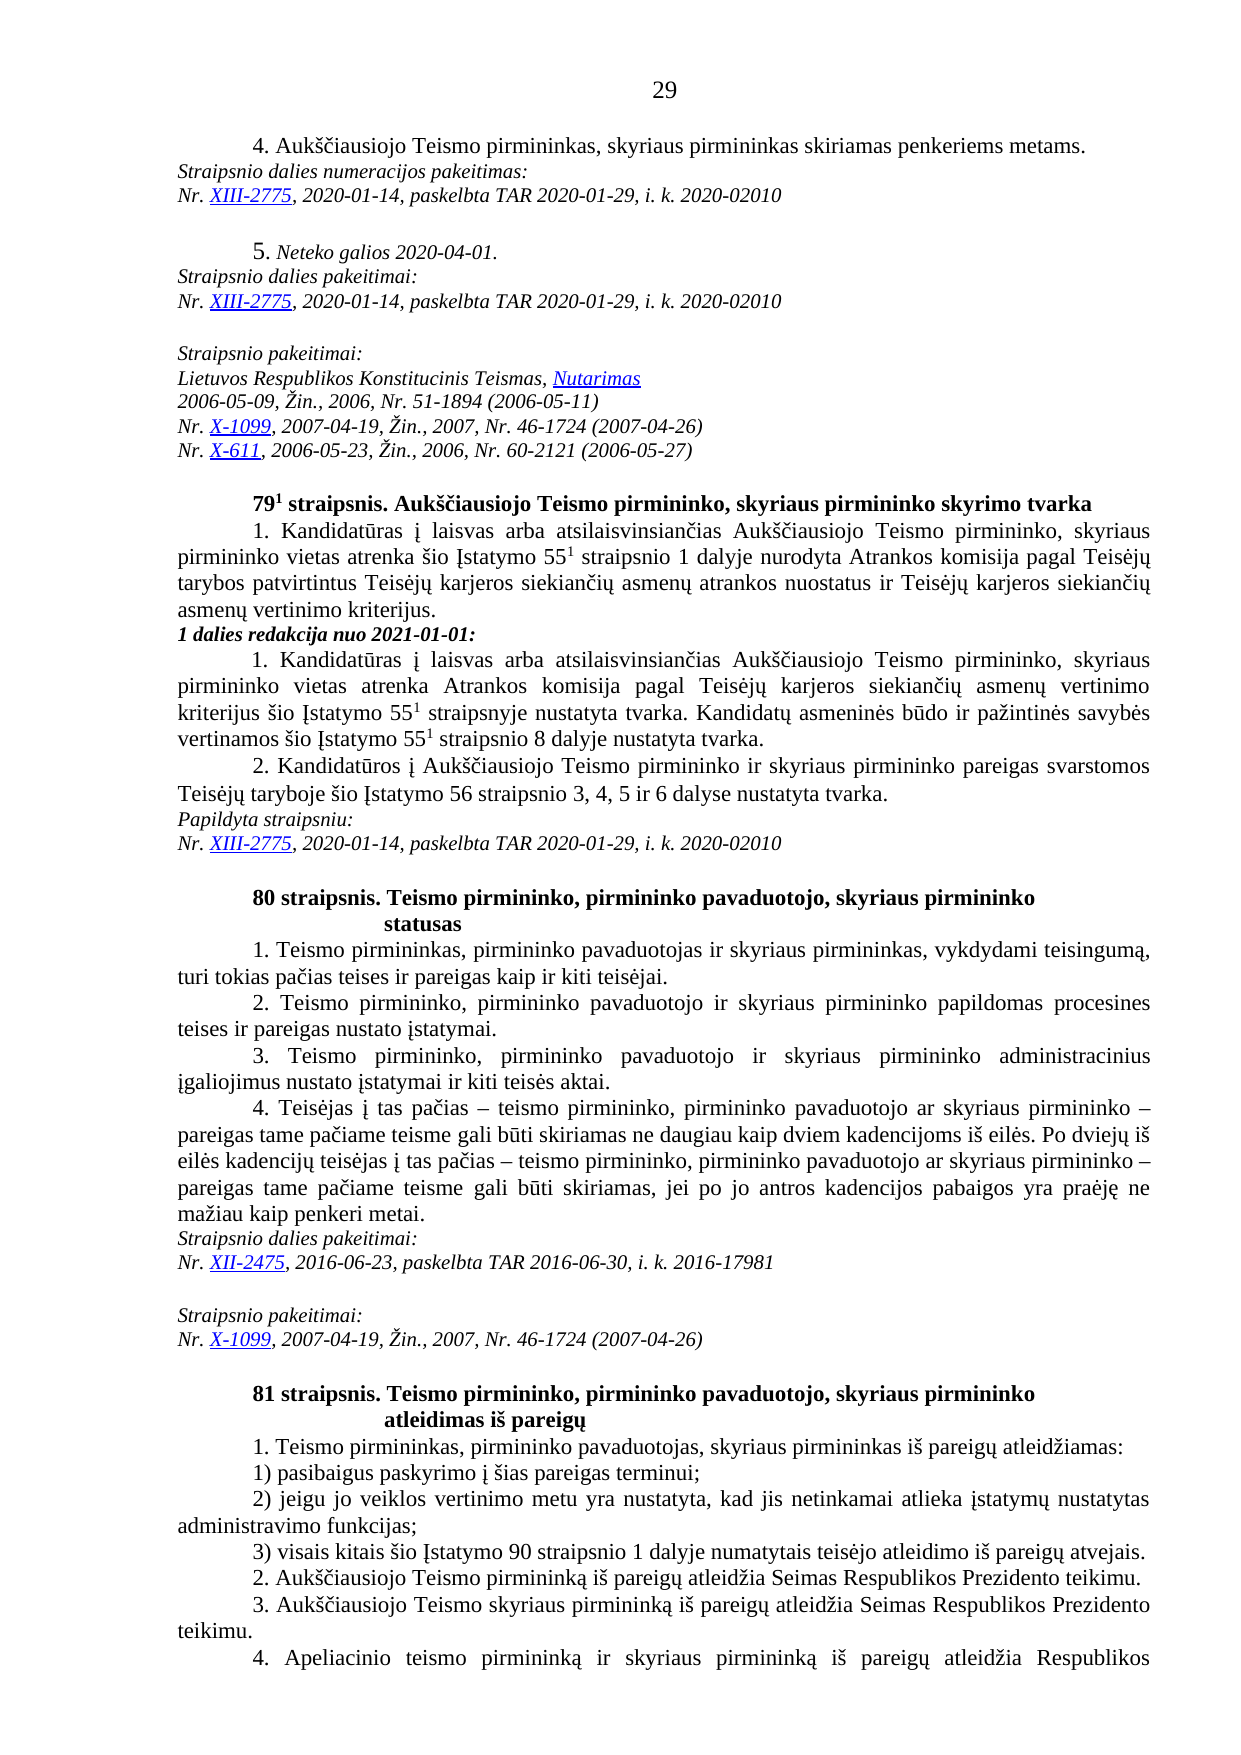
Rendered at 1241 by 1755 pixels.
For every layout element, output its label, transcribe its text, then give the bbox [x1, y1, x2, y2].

text 80 straipsnis. Teismo pirmininko, pirmininko pavaduotojo, skyriaus pirmininko [252, 884, 1152, 910]
text Nr. XIII-2775, 2020-01-14, paskelbta TAR 2020-01-29, i. k. 2020-02010 [177, 183, 1152, 207]
text 3) visais kitais šio Įstatymo 90 straipsnio 1 dalyje numatytais teisėjo atleidimo iš pareigų atvejais. [177, 1538, 1152, 1564]
text 2) jeigu jo veiklos vertinimo metu yra nustatyta, kad jis netinkamai atlieka įstatymų nustatytas administravimo funkcijas; [177, 1485, 1152, 1538]
text Lietuvos Respublikos Konstitucinis Teismas, Nutarimas [177, 365, 1152, 389]
text Nr. XIII-2775, 2020-01-14, paskelbta TAR 2020-01-29, i. k. 2020-02010 [177, 831, 1152, 855]
text 1. Kandidatūras į laisvas arba atsilaisvinsiančias Aukščiausiojo Teismo pirmininko, skyriaus pirmininko vietas atrenka šio Įstatymo 551 straipsnio 1 dalyje nurodyta Atrankos komisija pagal Teisėjų tarybos patvirtintus Teisėjų karjeros siekiančių asmenų atrankos nuostatus ir Teisėjų karjeros siekiančių asmenų vertinimo kriterijus. [177, 517, 1152, 622]
text Nr. X-1099, 2007-04-19, Žin., 2007, Nr. 46-1724 (2007-04-26) [177, 413, 1152, 438]
text Nr. XII-2475, 2016-06-23, paskelbta TAR 2016-06-30, i. k. 2016-17981 [177, 1250, 1152, 1274]
text 1. Teismo pirmininkas, pirmininko pavaduotojas, skyriaus pirmininkas iš pareigų atleidžiamas: [177, 1433, 1152, 1459]
text Nr. X-611, 2006-05-23, Žin., 2006, Nr. 60-2121 (2006-05-27) [177, 438, 1152, 462]
text Straipsnio dalies pakeitimai: [177, 1226, 1152, 1250]
text 2006-05-09, Žin., 2006, Nr. 51-1894 (2006-05-11) [177, 389, 1152, 413]
text 1. Teismo pirmininkas, pirmininko pavaduotojas ir skyriaus pirmininkas, vykdydami teisingumą, turi tokias pačias teises ir pareigas kaip ir kiti teisėjai. [177, 936, 1152, 989]
text 1) pasibaigus paskyrimo į šias pareigas terminui; [177, 1459, 1152, 1485]
text 81 straipsnis. Teismo pirmininko, pirmininko pavaduotojo, skyriaus pirmininko [252, 1380, 1152, 1406]
text 5. Neteko galios 2020-04-01. [177, 236, 1152, 264]
text Straipsnio pakeitimai: [177, 1303, 1152, 1327]
text 791 straipsnis. Aukščiausiojo Teismo pirmininko, skyriaus pirmininko skyrimo tvarka [252, 490, 1152, 517]
text 1. Kandidatūras į laisvas arba atsilaisvinsiančias Aukščiausiojo Teismo pirmininko, skyriaus pirmininko vietas atrenka Atrankos komisija pagal Teisėjų karjeros siekiančių asmenų vertinimo kriterijus šio Įstatymo 551 straipsnyje nustatyta tvarka. Kandidatų asmeninės būdo ir pažintinės savybės vertinamos šio Įstatymo 551 straipsnio 8 dalyje nustatyta tvarka. [177, 646, 1152, 752]
text Straipsnio dalies numeracijos pakeitimas: [177, 159, 1152, 183]
text 4. Apeliacinio teismo pirmininką ir skyriaus pirmininką iš pareigų atleidžia Respublikos [177, 1643, 1152, 1670]
text 4. Aukščiausiojo Teismo pirmininkas, skyriaus pirmininkas skiriamas penkeriems metams. [177, 132, 1152, 159]
text 2. Aukščiausiojo Teismo pirmininką iš pareigų atleidžia Seimas Respublikos Prezidento teikimu. [177, 1564, 1152, 1591]
text Nr. XIII-2775, 2020-01-14, paskelbta TAR 2020-01-29, i. k. 2020-02010 [177, 288, 1152, 313]
text Nr. X-1099, 2007-04-19, Žin., 2007, Nr. 46-1724 (2007-04-26) [177, 1327, 1152, 1351]
text Straipsnio pakeitimai: [177, 341, 1152, 365]
text statusas [384, 910, 1152, 936]
text 3. Teismo pirmininko, pirmininko pavaduotojo ir skyriaus pirmininko administracinius įgaliojimus nustato įstatymai ir kiti teisės aktai. [177, 1042, 1152, 1094]
text 2. Kandidatūros į Aukščiausiojo Teismo pirmininko ir skyriaus pirmininko pareigas svarstomos Teisėjų taryboje šio Įstatymo 56 straipsnio 3, 4, 5 ir 6 dalyse nustatyta tvarka. [177, 752, 1152, 807]
text Papildyta straipsniu: [177, 807, 1152, 831]
text Straipsnio dalies pakeitimai: [177, 264, 1152, 288]
text 1 dalies redakcija nuo 2021-01-01: [177, 622, 1152, 646]
text 4. Teisėjas į tas pačias – teismo pirmininko, pirmininko pavaduotojo ar skyriaus pirmininko – pareigas tame pačiame teisme gali būti skiriamas ne daugiau kaip dviem kadencijoms iš eilės. Po dviejų iš eilės kadencijų teisėjas į tas pačias – teismo pirmininko, pirmininko pavaduotojo ar skyriaus pirmininko – pareigas tame pačiame teisme gali būti skiriamas, jei po jo antros kadencijos pabaigos yra praėję ne mažiau kaip penkeri metai. [177, 1094, 1152, 1226]
text 3. Aukščiausiojo Teismo skyriaus pirmininką iš pareigų atleidžia Seimas Respublikos Prezidento teikimu. [177, 1591, 1152, 1643]
text atleidimas iš pareigų [384, 1406, 1152, 1433]
text 2. Teismo pirmininko, pirmininko pavaduotojo ir skyriaus pirmininko papildomas procesines teises ir pareigas nustato įstatymai. [177, 989, 1152, 1042]
